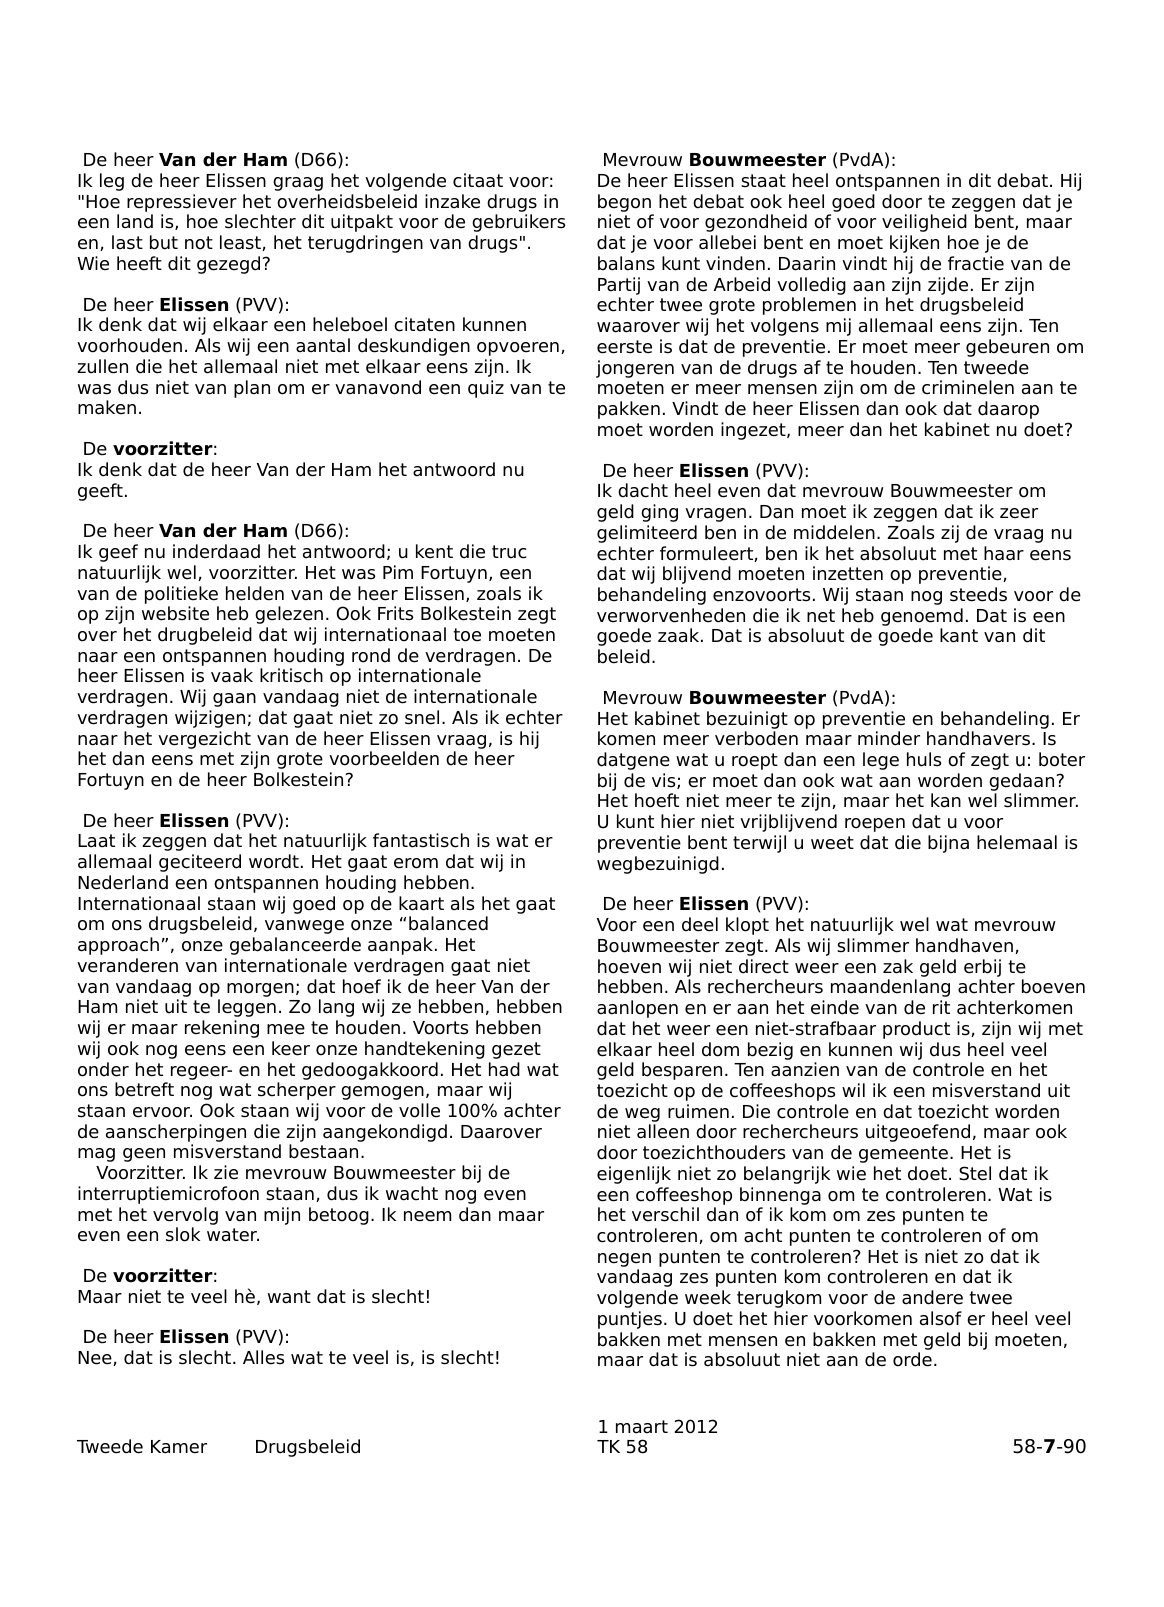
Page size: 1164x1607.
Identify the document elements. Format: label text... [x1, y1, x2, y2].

text Voor een deel klopt het natuurlijk wel wat mevrouw Bouwmeester zegt. Als wij slimmer handhaven, hoeven wij niet direct weer een zak geld erbij te hebben. Als rechercheurs maandenlang achter boeven aanlopen en er aan het einde van de rit achterkomen dat het weer een niet-strafbaar product is, zijn wij met elkaar heel dom bezig en kunnen wij dus heel veel geld besparen. Ten aanzien van de controle en het toezicht op de coffeeshops wil ik een misverstand uit de weg ruimen. Die controle en dat toezicht worden niet alleen door rechercheurs uitgeoefend, maar ook door toezichthouders van de gemeente. Het is eigenlijk niet zo belangrijk wie het doet. Stel dat ik een coffeeshop binnenga om te controleren. Wat is het verschil dan of ik kom om zes punten te controleren, om acht punten te controleren of om negen punten te controleren? Het is niet zo dat ik vandaag zes punten kom controleren en dat ik volgende week terugkom voor de andere twee puntjes. U doet het hier voorkomen alsof er heel veel bakken met mensen en bakken met geld bij moeten, maar dat is absoluut niet aan de orde. [596, 915, 1087, 1371]
text Mevrouw Bouwmeester (PvdA): [596, 150, 1087, 171]
text De heer Van der Ham (D66): [77, 150, 567, 171]
text Ik dacht heel even dat mevrouw Bouwmeester om geld ging vragen. Dan moet ik zeggen dat ik zeer gelimiteerd ben in de middelen. Zoals zij de vraag nu echter formuleert, ben ik het absoluut met haar eens dat wij blijvend moeten inzetten op preventie, behandeling enzovoorts. Wij staan nog steeds voor de verworvenheden die ik net heb genoemd. Dat is een goede zaak. Dat is absoluut de goede kant van dit beleid. [596, 481, 1087, 668]
text De voorzitter: [77, 1266, 567, 1287]
text De heer Elissen (PVV): [596, 460, 1087, 481]
text Ik denk dat de heer Van der Ham het antwoord nu geeft. [77, 460, 567, 501]
text Nee, dat is slecht. Alles wat te veel is, is slecht! [77, 1348, 567, 1369]
text Voorzitter. Ik zie mevrouw Bouwmeester bij de interruptiemicrofoon staan, dus ik wacht nog even met het vervolg van mijn betoog. Ik neem dan maar even een slok water. [77, 1163, 567, 1246]
text De heer Van der Ham (D66): [77, 521, 567, 542]
text De heer Elissen (PVV): [77, 811, 567, 831]
text De voorzitter: [77, 439, 567, 460]
text Ik denk dat wij elkaar een heleboel citaten kunnen voorhouden. Als wij een aantal deskundigen opvoeren, zullen die het allemaal niet met elkaar eens zijn. Ik was dus niet van plan om er vanavond een quiz van te maken. [77, 315, 567, 419]
text De heer Elissen (PVV): [77, 294, 567, 315]
text Mevrouw Bouwmeester (PvdA): [596, 688, 1087, 708]
text Ik leg de heer Elissen graag het volgende citaat voor: "Hoe repressiever het overheidsbeleid inzake drugs in een land is, hoe slechter dit uitpakt voor de gebruikers en, last but not least, het terugdringen van drugs". Wie heeft dit gezegd? [77, 171, 567, 274]
text De heer Elissen staat heel ontspannen in dit debat. Hij begon het debat ook heel goed door te zeggen dat je niet of voor gezondheid of voor veiligheid bent, maar dat je voor allebei bent en moet kijken hoe je de balans kunt vinden. Daarin vindt hij de fractie van de Partij van de Arbeid volledig aan zijn zijde. Er zijn echter twee grote problemen in het drugsbeleid waarover wij het volgens mij allemaal eens zijn. Ten eerste is dat de preventie. Er moet meer gebeuren om jongeren van de drugs af te houden. Ten tweede moeten er meer mensen zijn om de criminelen aan te pakken. Vindt de heer Elissen dan ook dat daarop moet worden ingezet, meer dan het kabinet nu doet? [596, 171, 1087, 440]
text De heer Elissen (PVV): [77, 1327, 567, 1348]
text Laat ik zeggen dat het natuurlijk fantastisch is wat er allemaal geciteerd wordt. Het gaat erom dat wij in Nederland een ontspannen houding hebben. Internationaal staan wij goed op de kaart als het gaat om ons drugsbeleid, vanwege onze “balanced approach”, onze gebalanceerde aanpak. Het veranderen van internationale verdragen gaat niet van vandaag op morgen; dat hoef ik de heer Van der Ham niet uit te leggen. Zo lang wij ze hebben, hebben wij er maar rekening mee te houden. Voorts hebben wij ook nog eens een keer onze handtekening gezet onder het regeer- en het gedoogakkoord. Het had wat ons betreft nog wat scherper gemogen, maar wij staan ervoor. Ook staan wij voor de volle 100% achter de aanscherpingen die zijn aangekondigd. Daarover mag geen misverstand bestaan. [77, 831, 567, 1163]
text Het kabinet bezuinigt op preventie en behandeling. Er komen meer verboden maar minder handhavers. Is datgene wat u roept dan een lege huls of zegt u: boter bij de vis; er moet dan ook wat aan worden gedaan? Het hoeft niet meer te zijn, maar het kan wel slimmer. U kunt hier niet vrijblijvend roepen dat u voor preventie bent terwijl u weet dat die bijna helemaal is wegbezuinigd. [596, 708, 1087, 874]
text Maar niet te veel hè, want dat is slecht! [77, 1287, 567, 1307]
text De heer Elissen (PVV): [596, 894, 1087, 915]
text Ik geef nu inderdaad het antwoord; u kent die truc natuurlijk wel, voorzitter. Het was Pim Fortuyn, een van de politieke helden van de heer Elissen, zoals ik op zijn website heb gelezen. Ook Frits Bolkestein zegt over het drugbeleid dat wij internationaal toe moeten naar een ontspannen houding rond de verdragen. De heer Elissen is vaak kritisch op internationale verdragen. Wij gaan vandaag niet de internationale verdragen wijzigen; dat gaat niet zo snel. Als ik echter naar het vergezicht van de heer Elissen vraag, is hij het dan eens met zijn grote voorbeelden de heer Fortuyn en de heer Bolkestein? [77, 542, 567, 791]
